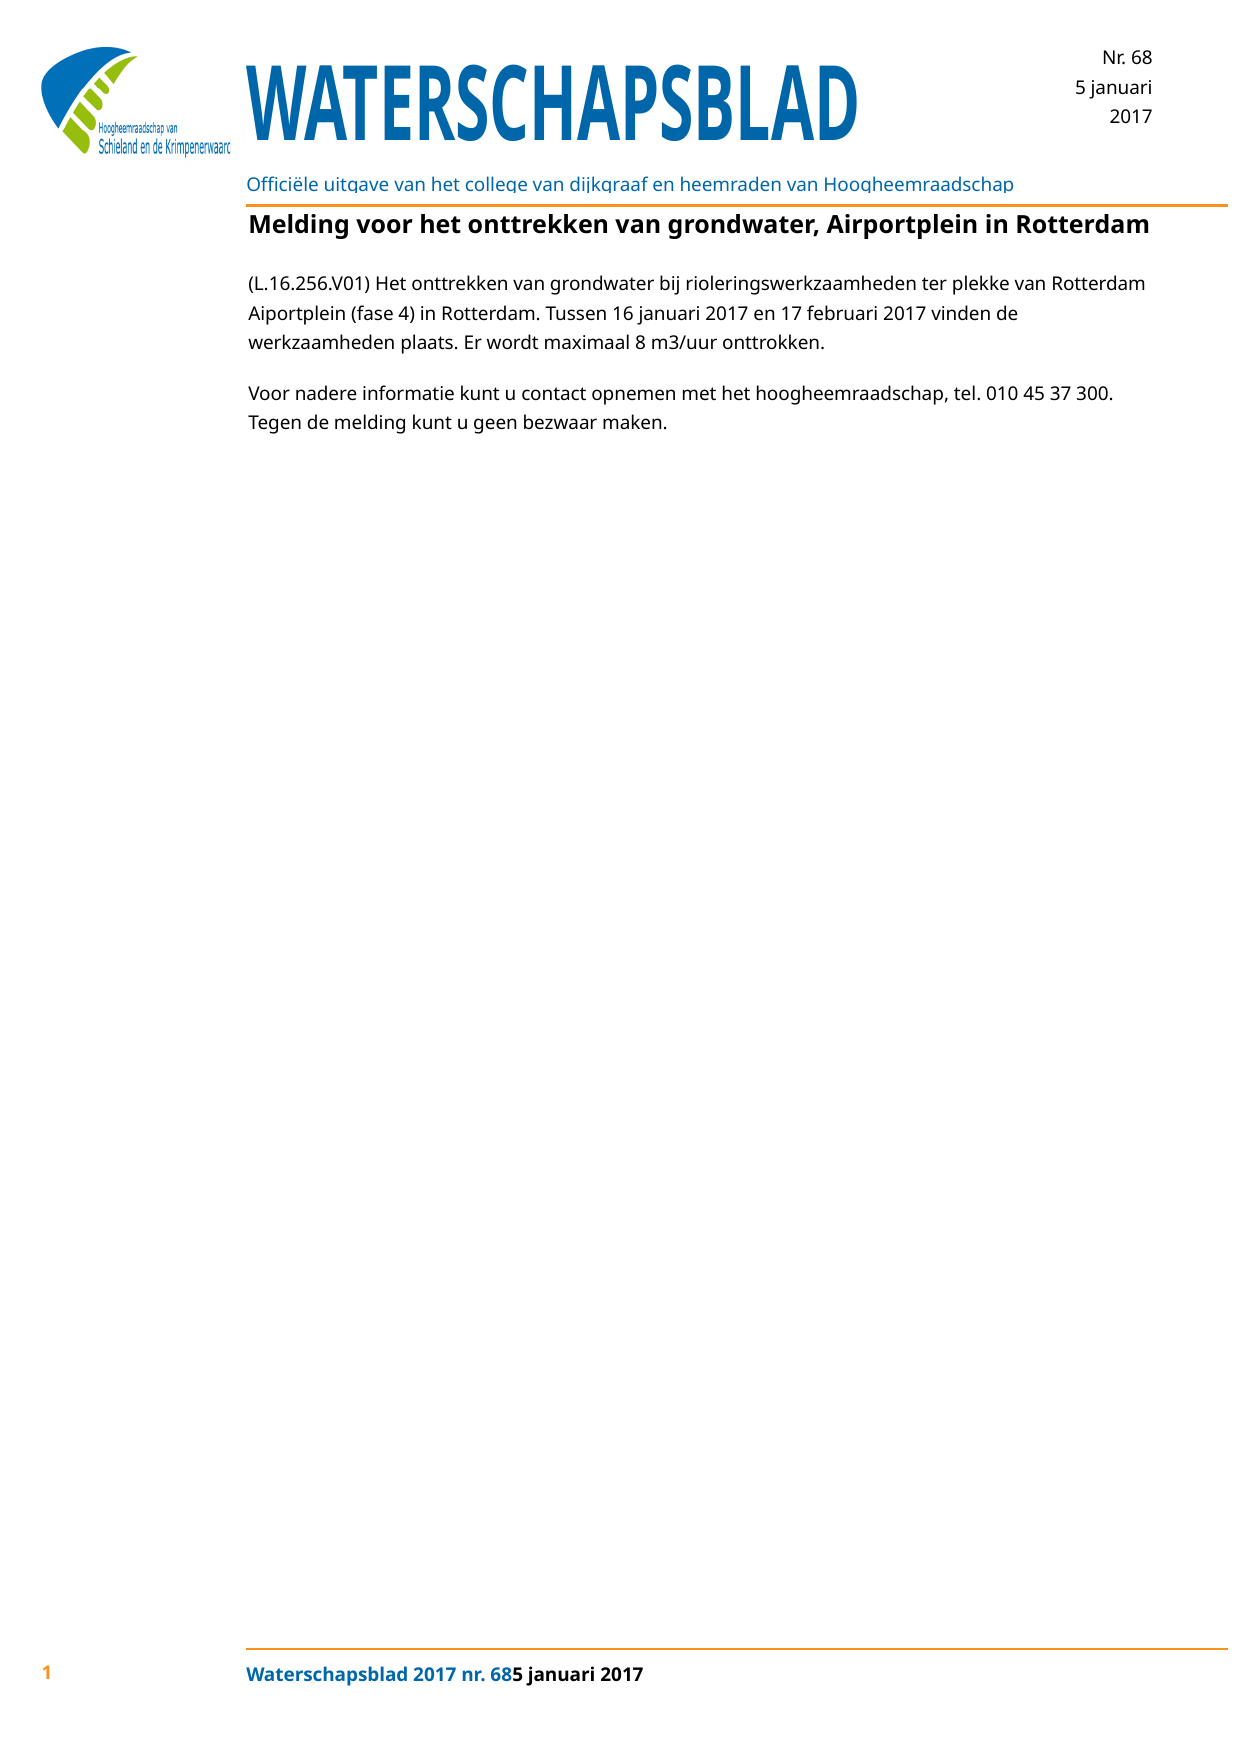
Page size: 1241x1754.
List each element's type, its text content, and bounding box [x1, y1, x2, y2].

picture [41, 47, 231, 172]
text Voor nadere informatie kunt u contact opnemen met het hoogheemraadschap, tel. 010 45 37 300. Tegen de melding kunt u geen bezwaar maken. [248, 380, 1152, 435]
text (L.16.256.V01) Het onttrekken van grondwater bij rioleringswerkzaamheden ter plekke van Rotterdam Aiportplein (fase 4) in Rotterdam. Tussen 16 januari 2017 en 17 februari 2017 vinden de werkzaamheden plaats. Er wordt maximaal 8 m3/uur onttrokken. [248, 270, 1152, 355]
text Melding voor het onttrekken van grondwater, Airportplein in Rotterdam [248, 207, 1152, 241]
